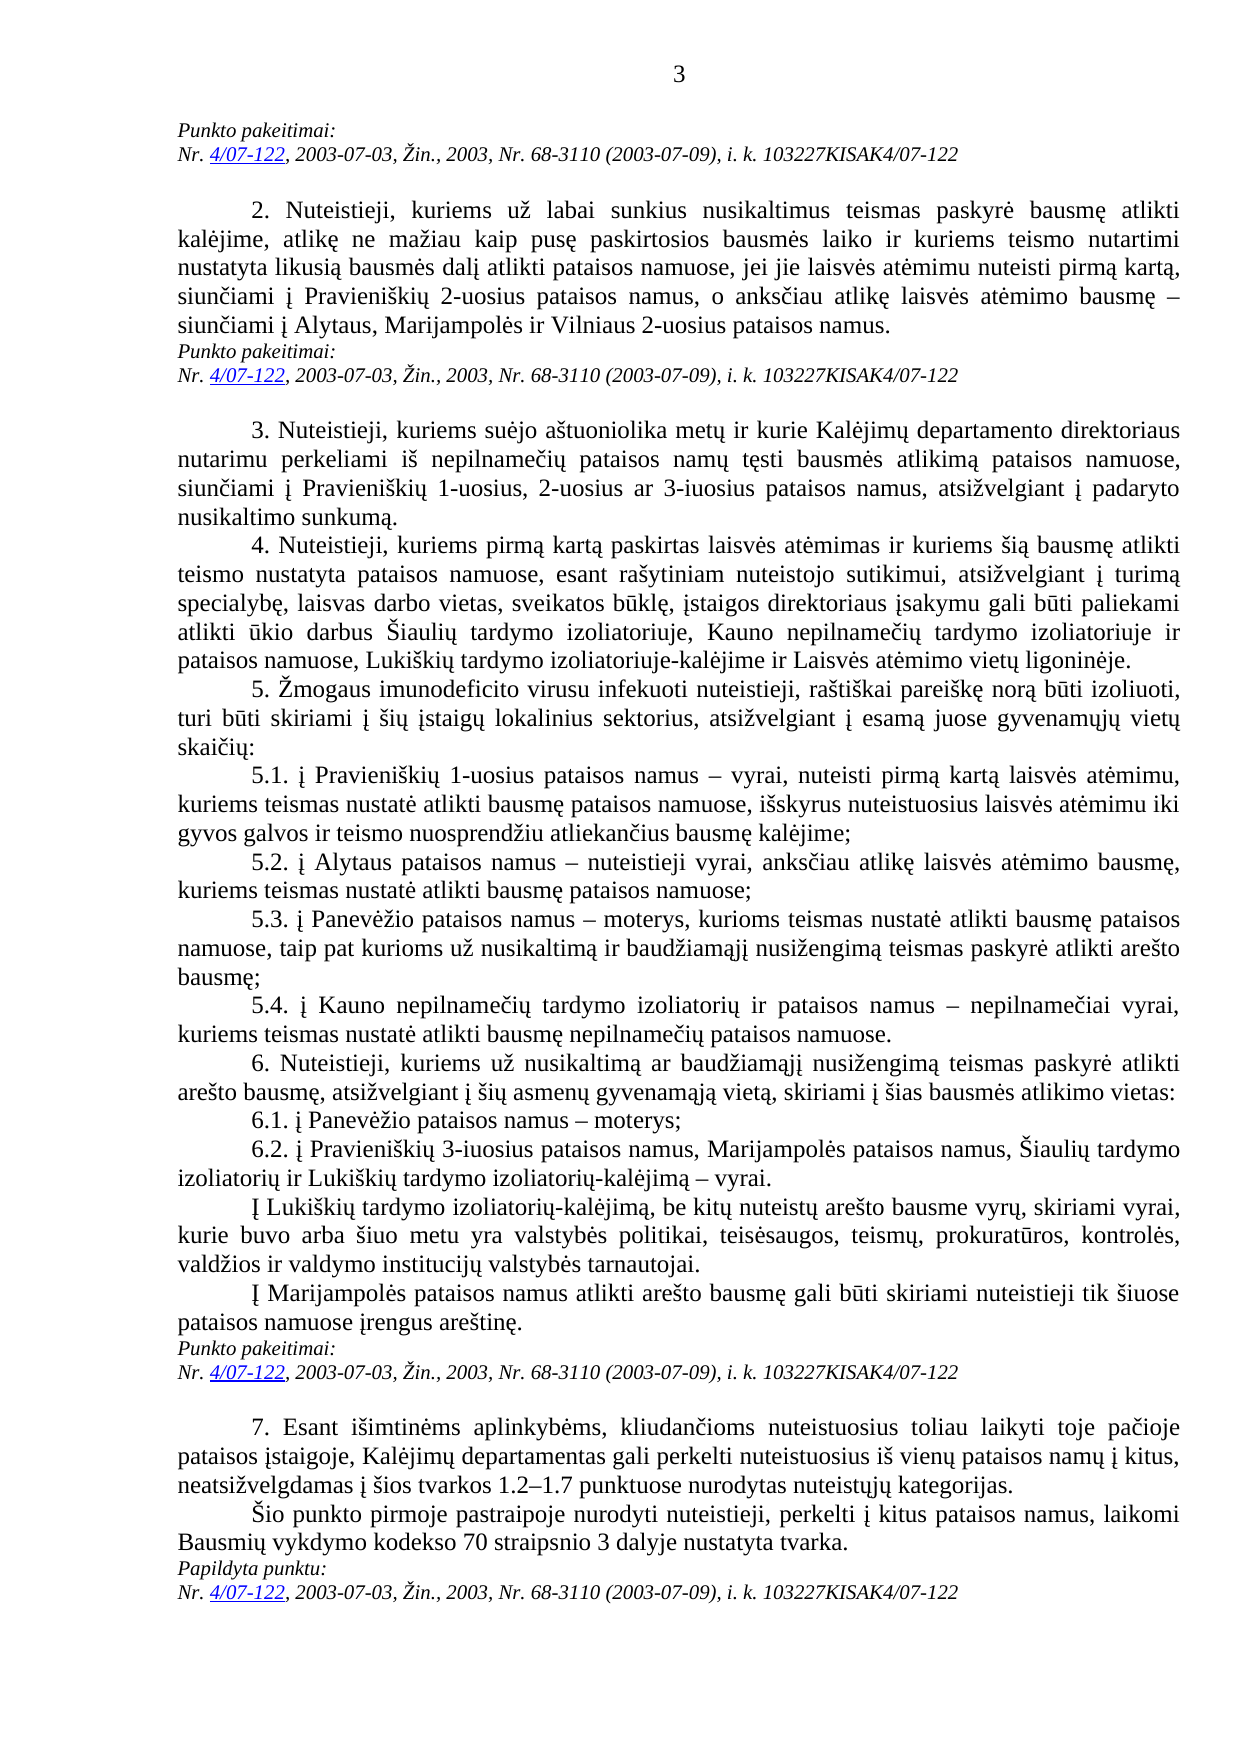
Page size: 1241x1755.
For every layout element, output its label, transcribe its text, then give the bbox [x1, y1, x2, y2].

text Papildyta punktu: [177, 1556, 1181, 1580]
text 5.2. į Alytaus pataisos namus – nuteistieji vyrai, anksčiau atlikę laisvės atėmimo bausmę, kuriems teismas nustatė atlikti bausmę pataisos namuose; [177, 847, 1181, 904]
text 4. Nuteistieji, kuriems pirmą kartą paskirtas laisvės atėmimas ir kuriems šią bausmę atlikti teismo nustatyta pataisos namuose, esant rašytiniam nuteistojo sutikimui, atsižvelgiant į turimą specialybę, laisvas darbo vietas, sveikatos būklę, įstaigos direktoriaus įsakymu gali būti paliekami atlikti ūkio darbus Šiaulių tardymo izoliatoriuje, Kauno nepilnamečių tardymo izoliatoriuje ir pataisos namuose, Lukiškių tardymo izoliatoriuje-kalėjime ir Laisvės atėmimo vietų ligoninėje. [177, 531, 1181, 674]
text 6.1. į Panevėžio pataisos namus – moterys; [177, 1106, 1181, 1134]
text 5.1. į Pravieniškių 1-uosius pataisos namus – vyrai, nuteisti pirmą kartą laisvės atėmimu, kuriems teismas nustatė atlikti bausmę pataisos namuose, išskyrus nuteistuosius laisvės atėmimu iki gyvos galvos ir teismo nuosprendžiu atliekančius bausmę kalėjime; [177, 761, 1181, 847]
text 6. Nuteistieji, kuriems už nusikaltimą ar baudžiamąjį nusižengimą teismas paskyrė atlikti arešto bausmę, atsižvelgiant į šių asmenų gyvenamąją vietą, skiriami į šias bausmės atlikimo vietas: [177, 1048, 1181, 1106]
text Nr. 4/07-122, 2003-07-03, Žin., 2003, Nr. 68-3110 (2003-07-09), i. k. 103227KISAK4/07-122 [177, 142, 1181, 166]
text Į Lukiškių tardymo izoliatorių-kalėjimą, be kitų nuteistų arešto bausme vyrų, skiriami vyrai, kurie buvo arba šiuo metu yra valstybės politikai, teisėsaugos, teismų, prokuratūros, kontrolės, valdžios ir valdymo institucijų valstybės tarnautojai. [177, 1192, 1181, 1278]
text 5. Žmogaus imunodeficito virusu infekuoti nuteistieji, raštiškai pareiškę norą būti izoliuoti, turi būti skiriami į šių įstaigų lokalinius sektorius, atsižvelgiant į esamą juose gyvenamųjų vietų skaičių: [177, 674, 1181, 761]
text 5.3. į Panevėžio pataisos namus – moterys, kurioms teismas nustatė atlikti bausmę pataisos namuose, taip pat kurioms už nusikaltimą ir baudžiamąjį nusižengimą teismas paskyrė atlikti arešto bausmę; [177, 904, 1181, 991]
text 7. Esant išimtinėms aplinkybėms, kliudančioms nuteistuosius toliau laikyti toje pačioje pataisos įstaigoje, Kalėjimų departamentas gali perkelti nuteistuosius iš vienų pataisos namų į kitus, neatsižvelgdamas į šios tvarkos 1.2–1.7 punktuose nurodytas nuteistųjų kategorijas. [177, 1412, 1181, 1499]
text Punkto pakeitimai: [177, 1336, 1181, 1360]
text 6.2. į Pravieniškių 3-iuosius pataisos namus, Marijampolės pataisos namus, Šiaulių tardymo izoliatorių ir Lukiškių tardymo izoliatorių-kalėjimą – vyrai. [177, 1134, 1181, 1192]
text Į Marijampolės pataisos namus atlikti arešto bausmę gali būti skiriami nuteistieji tik šiuose pataisos namuose įrengus areštinę. [177, 1278, 1181, 1336]
text Punkto pakeitimai: [177, 118, 1181, 142]
text 5.4. į Kauno nepilnamečių tardymo izoliatorių ir pataisos namus – nepilnamečiai vyrai, kuriems teismas nustatė atlikti bausmę nepilnamečių pataisos namuose. [177, 991, 1181, 1048]
text 3. Nuteistieji, kuriems suėjo aštuoniolika metų ir kurie Kalėjimų departamento direktoriaus nutarimu perkeliami iš nepilnamečių pataisos namų tęsti bausmės atlikimą pataisos namuose, siunčiami į Pravieniškių 1-uosius, 2-uosius ar 3-iuosius pataisos namus, atsižvelgiant į padaryto nusikaltimo sunkumą. [177, 416, 1181, 531]
text Nr. 4/07-122, 2003-07-03, Žin., 2003, Nr. 68-3110 (2003-07-09), i. k. 103227KISAK4/07-122 [177, 1360, 1181, 1384]
text 2. Nuteistieji, kuriems už labai sunkius nusikaltimus teismas paskyrė bausmę atlikti kalėjime, atlikę ne mažiau kaip pusę paskirtosios bausmės laiko ir kuriems teismo nutartimi nustatyta likusią bausmės dalį atlikti pataisos namuose, jei jie laisvės atėmimu nuteisti pirmą kartą, siunčiami į Pravieniškių 2-uosius pataisos namus, o anksčiau atlikę laisvės atėmimo bausmę – siunčiami į Alytaus, Marijampolės ir Vilniaus 2-uosius pataisos namus. [177, 195, 1181, 339]
text Nr. 4/07-122, 2003-07-03, Žin., 2003, Nr. 68-3110 (2003-07-09), i. k. 103227KISAK4/07-122 [177, 363, 1181, 387]
text Punkto pakeitimai: [177, 339, 1181, 363]
text Šio punkto pirmoje pastraipoje nurodyti nuteistieji, perkelti į kitus pataisos namus, laikomi Bausmių vykdymo kodekso 70 straipsnio 3 dalyje nustatyta tvarka. [177, 1499, 1181, 1556]
text Nr. 4/07-122, 2003-07-03, Žin., 2003, Nr. 68-3110 (2003-07-09), i. k. 103227KISAK4/07-122 [177, 1580, 1181, 1604]
